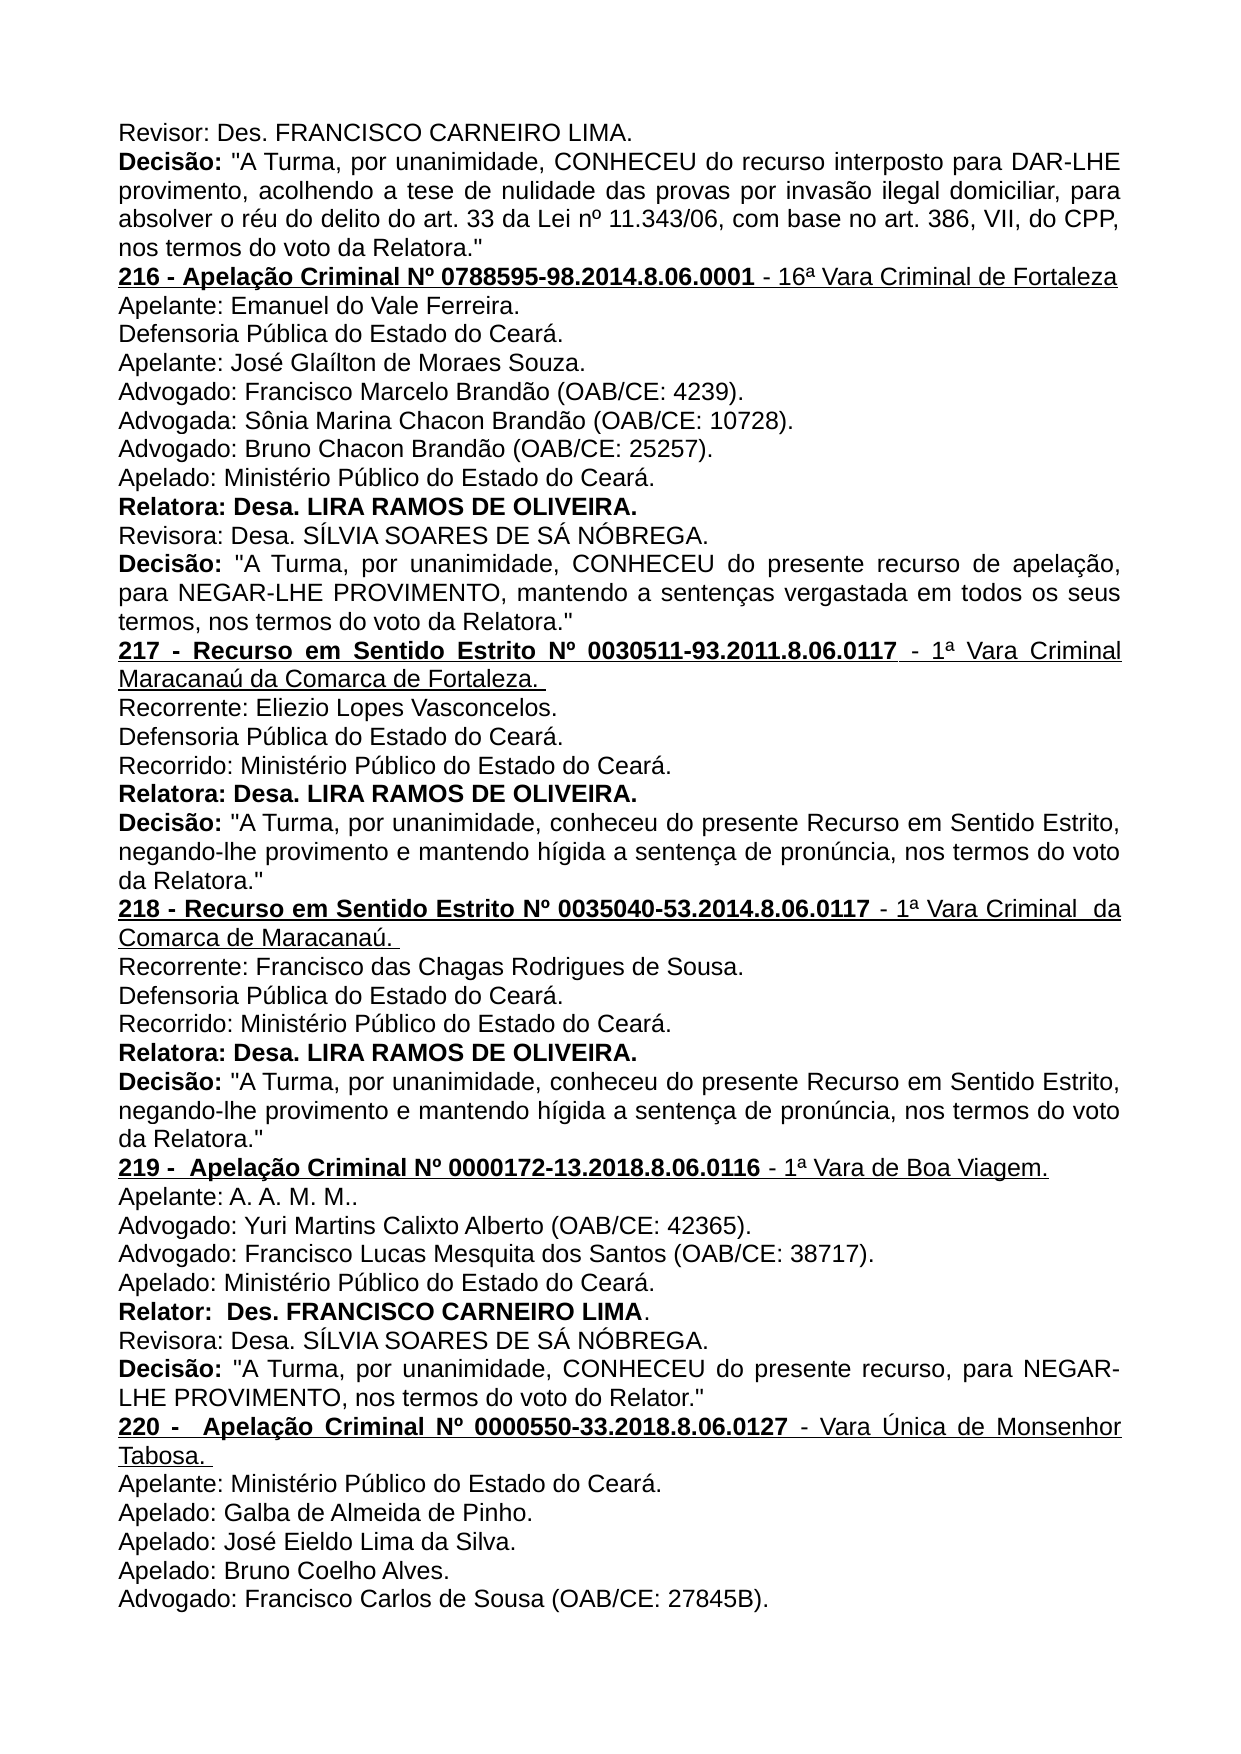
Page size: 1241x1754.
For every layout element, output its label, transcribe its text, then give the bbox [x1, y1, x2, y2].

text Advogado: Francisco Lucas Mesquita dos Santos (OAB/CE: 38717). [118, 1239, 1122, 1268]
text Decisão: "A Turma, por unanimidade, CONHECEU do presente recurso, para NEGAR-LHE PROVIMENTO, nos termos do voto do Relator." [118, 1354, 1122, 1412]
text Apelado: Bruno Coelho Alves. [118, 1556, 1122, 1584]
text Apelante: José Glaílton de Moraes Souza. [118, 348, 1122, 377]
text Apelante: Ministério Público do Estado do Ceará. [118, 1469, 1122, 1498]
text Decisão: "A Turma, por unanimidade, CONHECEU do presente recurso de apelação, para NEGAR-LHE PROVIMENTO, mantendo a sentenças vergastada em todos os seus termos, nos termos do voto da Relatora." [118, 549, 1122, 636]
text Advogado: Bruno Chacon Brandão (OAB/CE: 25257). [118, 434, 1122, 463]
text Relator: Des. FRANCISCO CARNEIRO LIMA. [118, 1297, 1122, 1326]
text Recorrido: Ministério Público do Estado do Ceará. [118, 1009, 1122, 1038]
text Decisão: "A Turma, por unanimidade, conheceu do presente Recurso em Sentido Estrito, negando-lhe provimento e mantendo hígida a sentença de pronúncia, nos termos do voto da Relatora." [118, 808, 1122, 894]
text 218 - Recurso em Sentido Estrito Nº 0035040-53.2014.8.06.0117 - 1ª Vara Criminal da Comarca de Maracanaú. [118, 894, 1122, 952]
text Recorrente: Eliezio Lopes Vasconcelos. [118, 693, 1122, 722]
text Relatora: Desa. LIRA RAMOS DE OLIVEIRA. [118, 492, 1122, 521]
text Apelado: Galba de Almeida de Pinho. [118, 1498, 1122, 1527]
text Advogado: Yuri Martins Calixto Alberto (OAB/CE: 42365). [118, 1211, 1122, 1239]
text Relatora: Desa. LIRA RAMOS DE OLIVEIRA. [118, 1038, 1122, 1067]
text Advogada: Sônia Marina Chacon Brandão (OAB/CE: 10728). [118, 406, 1122, 434]
text 219 - Apelação Criminal Nº 0000172-13.2018.8.06.0116 - 1ª Vara de Boa Viagem. [118, 1153, 1122, 1182]
text Decisão: "A Turma, por unanimidade, conheceu do presente Recurso em Sentido Estrito, negando-lhe provimento e mantendo hígida a sentença de pronúncia, nos termos do voto da Relatora." [118, 1067, 1122, 1153]
text Apelante: Emanuel do Vale Ferreira. [118, 291, 1122, 319]
text Defensoria Pública do Estado do Ceará. [118, 981, 1122, 1009]
text 217 - Recurso em Sentido Estrito Nº 0030511-93.2011.8.06.0117 - 1ª Vara Criminal [118, 636, 1122, 661]
text Maracanaú da Comarca de Fortaleza. [118, 662, 1122, 693]
text Revisora: Desa. SÍLVIA SOARES DE SÁ NÓBREGA. [118, 1326, 1122, 1354]
text 216 - Apelação Criminal Nº 0788595-98.2014.8.06.0001 - 16ª Vara Criminal de Fortaleza [118, 262, 1122, 291]
text 220 - Apelação Criminal Nº 0000550-33.2018.8.06.0127 - Vara Única de Monsenhor [118, 1412, 1122, 1437]
text Recorrido: Ministério Público do Estado do Ceará. [118, 751, 1122, 779]
text Defensoria Pública do Estado do Ceará. [118, 722, 1122, 751]
text Defensoria Pública do Estado do Ceará. [118, 319, 1122, 348]
text Relatora: Desa. LIRA RAMOS DE OLIVEIRA. [118, 779, 1122, 808]
text Apelado: Ministério Público do Estado do Ceará. [118, 463, 1122, 492]
text Apelado: José Eieldo Lima da Silva. [118, 1527, 1122, 1556]
text Revisor: Des. FRANCISCO CARNEIRO LIMA. [118, 118, 1122, 147]
text Advogado: Francisco Marcelo Brandão (OAB/CE: 4239). [118, 377, 1122, 406]
text Apelante: A. A. M. M.. [118, 1182, 1122, 1211]
text Advogado: Francisco Carlos de Sousa (OAB/CE: 27845B). [118, 1584, 1122, 1613]
text Tabosa. [118, 1438, 1122, 1469]
text Recorrente: Francisco das Chagas Rodrigues de Sousa. [118, 952, 1122, 981]
text Decisão: "A Turma, por unanimidade, CONHECEU do recurso interposto para DAR-LHE provimento, acolhendo a tese de nulidade das provas por invasão ilegal domiciliar, para absolver o réu do delito do art. 33 da Lei nº 11.343/06, com base no art. 386, VII, do CPP, nos termos do voto da Relatora." [118, 147, 1122, 262]
text Revisora: Desa. SÍLVIA SOARES DE SÁ NÓBREGA. [118, 521, 1122, 549]
text Apelado: Ministério Público do Estado do Ceará. [118, 1268, 1122, 1297]
